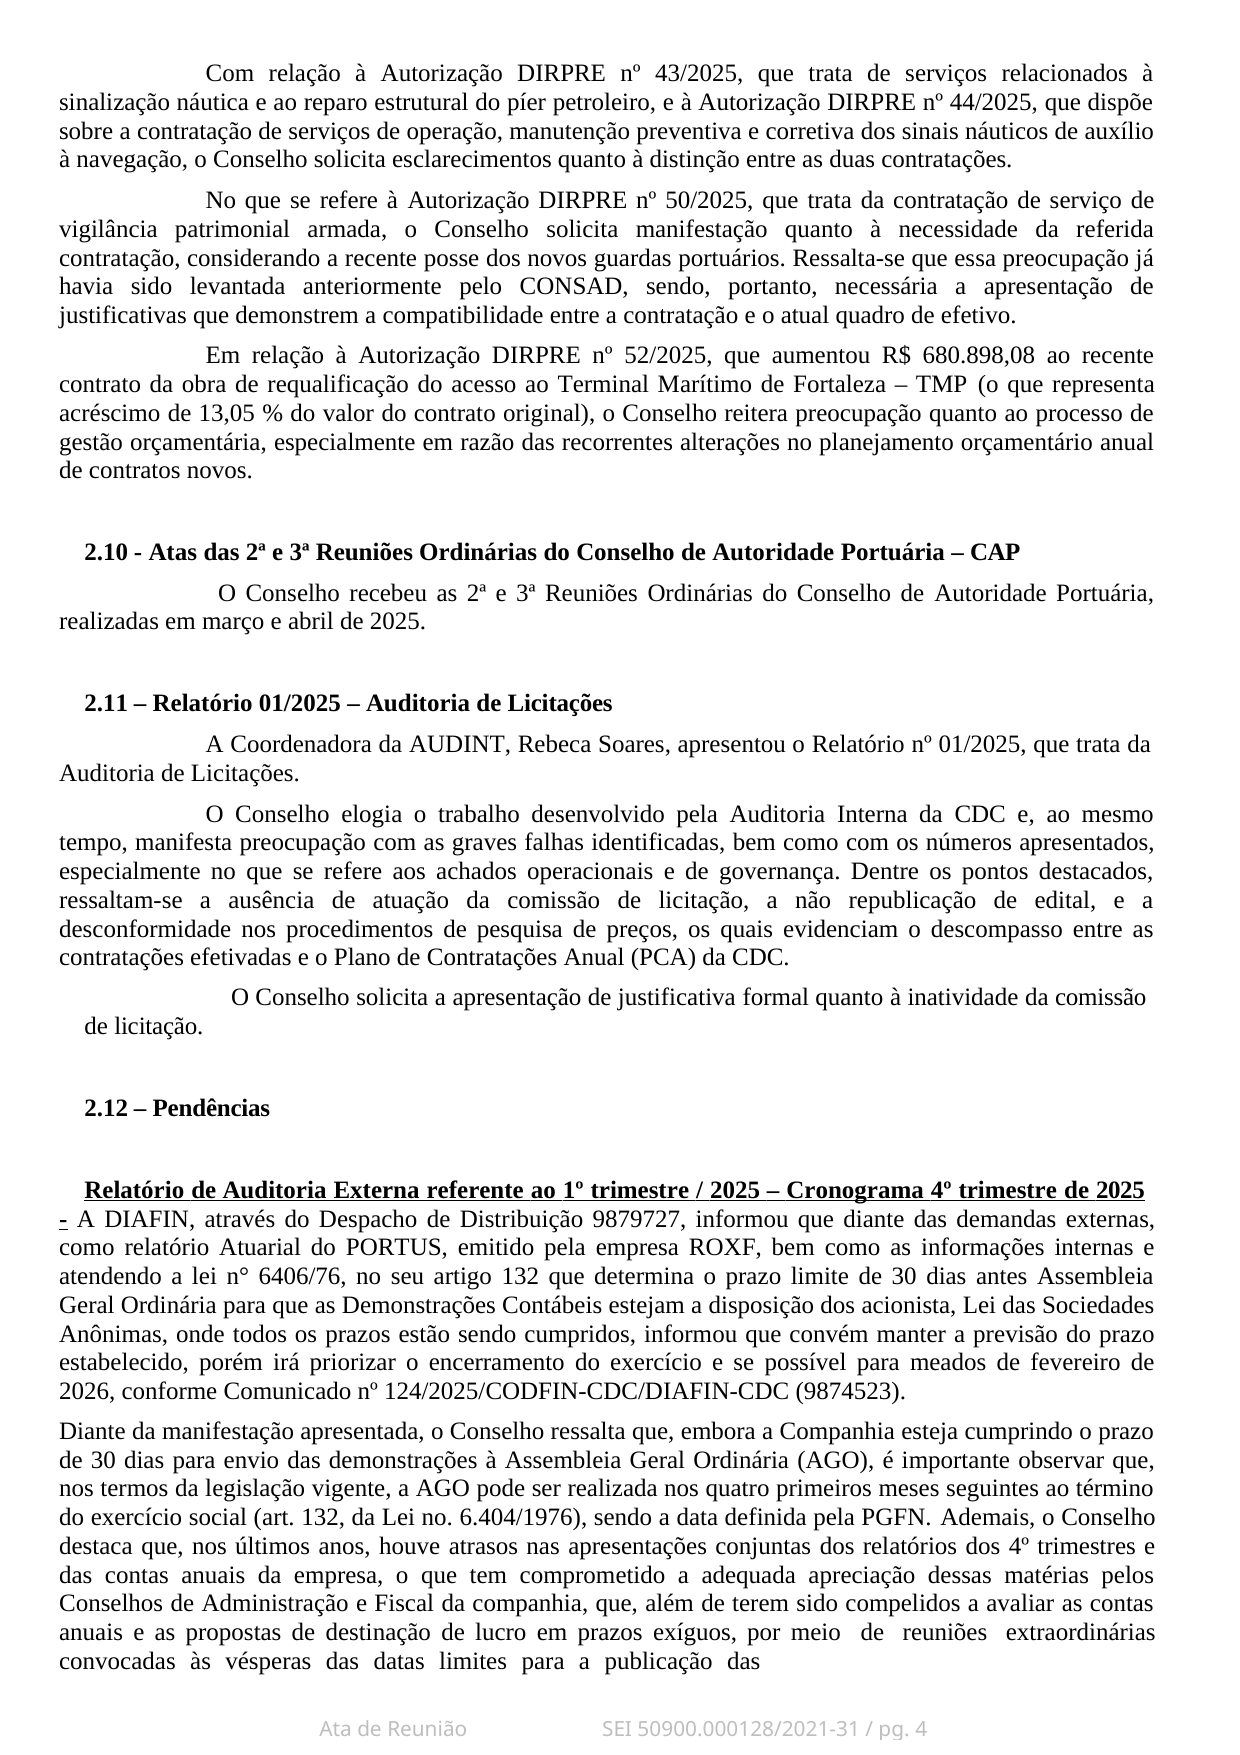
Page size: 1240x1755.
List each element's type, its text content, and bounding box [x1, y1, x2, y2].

text Relatório de Auditoria Externa referente ao 1º trimestre / 2025 – Cronograma 4º trimestre de 2025 [84, 1175, 1181, 1204]
text No que se refere à Autorização DIRPRE nº 50/2025, que trata da contratação de serviço de vigilância patrimonial armada, o Conselho solicita manifestação quanto à necessidade da referida contratação, considerando a recente posse dos novos guardas portuários. Ressalta-se que essa preocupação já havia sido levantada anteriormente pelo CONSAD, sendo, portanto, necessária a apresentação de justificativas que demonstrem a compatibilidade entre a contratação e o atual quadro de efetivo. [59, 185, 1155, 329]
text Em relação à Autorização DIRPRE nº 52/2025, que aumentou R$ 680.898,08 ao recente contrato da obra de requalificação do acesso ao Terminal Marítimo de Fortaleza – TMP (o que representa acréscimo de 13,05 % do valor do contrato original), o Conselho reitera preocupação quanto ao processo de gestão orçamentária, especialmente em razão das recorrentes alterações no planejamento orçamentário anual de contratos novos. [59, 340, 1155, 484]
text - A DIAFIN, através do Despacho de Distribuição 9879727, informou que diante das demandas externas, como relatório Atuarial do PORTUS, emitido pela empresa ROXF, bem como as informações internas e atendendo a lei n° 6406/76, no seu artigo 132 que determina o prazo limite de 30 dias antes Assembleia Geral Ordinária para que as Demonstrações Contábeis estejam a disposição dos acionista, Lei das Sociedades Anônimas, onde todos os prazos estão sendo cumpridos, informou que convém manter a previsão do prazo estabelecido, porém irá priorizar o encerramento do exercício e se possível para meados de fevereiro de 2026, conforme Comunicado nº 124/2025/CODFIN-CDC/DIAFIN-CDC (9874523). [59, 1204, 1156, 1405]
text O Conselho recebeu as 2ª e 3ª Reuniões Ordinárias do Conselho de Autoridade Portuária, realizadas em março e abril de 2025. [59, 578, 1154, 635]
text de licitação. [84, 1011, 1181, 1040]
text Com relação à Autorização DIRPRE nº 43/2025, que trata de serviços relacionados à sinalização náutica e ao reparo estrutural do píer petroleiro, e à Autorização DIRPRE nº 44/2025, que dispõe sobre a contratação de serviços de operação, manutenção preventiva e corretiva dos sinais náuticos de auxílio à navegação, o Conselho solicita esclarecimentos quanto à distinção entre as duas contratações. [59, 58, 1155, 173]
text O Conselho elogia o trabalho desenvolvido pela Auditoria Interna da CDC e, ao mesmo tempo, manifesta preocupação com as graves falhas identificadas, bem como com os números apresentados, especialmente no que se refere aos achados operacionais e de governança. Dentre os pontos destacados, ressaltam-se a ausência de atuação da comissão de licitação, a não republicação de edital, e a desconformidade nos procedimentos de pesquisa de preços, os quais evidenciam o descompasso entre as contratações efetivadas e o Plano de Contratações Anual (PCA) da CDC. [59, 799, 1155, 971]
subtitle – Relatório 01/2025 – Auditoria de Licitações [84, 688, 1181, 717]
text O Conselho solicita a apresentação de justificativa formal quanto à inatividade da comissão [231, 982, 1181, 1011]
text Diante da manifestação apresentada, o Conselho ressalta que, embora a Companhia esteja cumprindo o prazo de 30 dias para envio das demonstrações à Assembleia Geral Ordinária (AGO), é importante observar que, nos termos da legislação vigente, a AGO pode ser realizada nos quatro primeiros meses seguintes ao término do exercício social (art. 132, da Lei no. 6.404/1976), sendo a data definida pela PGFN. Ademais, o Conselho destaca que, nos últimos anos, houve atrasos nas apresentações conjuntas dos relatórios dos 4º trimestres e das contas anuais da empresa, o que tem comprometido a adequada apreciação dessas matérias pelos Conselhos de Administração e Fiscal da companhia, que, além de terem sido compelidos a avaliar as contas anuais e as propostas de destinação de lucro em prazos exíguos, por meio de reuniões extraordinárias convocadas às vésperas das datas limites para a publicação das [59, 1416, 1156, 1675]
subtitle – Pendências [84, 1093, 1181, 1122]
subtitle - Atas das 2ª e 3ª Reuniões Ordinárias do Conselho de Autoridade Portuária – CAP [84, 537, 1181, 565]
text A Coordenadora da AUDINT, Rebeca Soares, apresentou o Relatório nº 01/2025, que trata da Auditoria de Licitações. [59, 729, 1152, 787]
